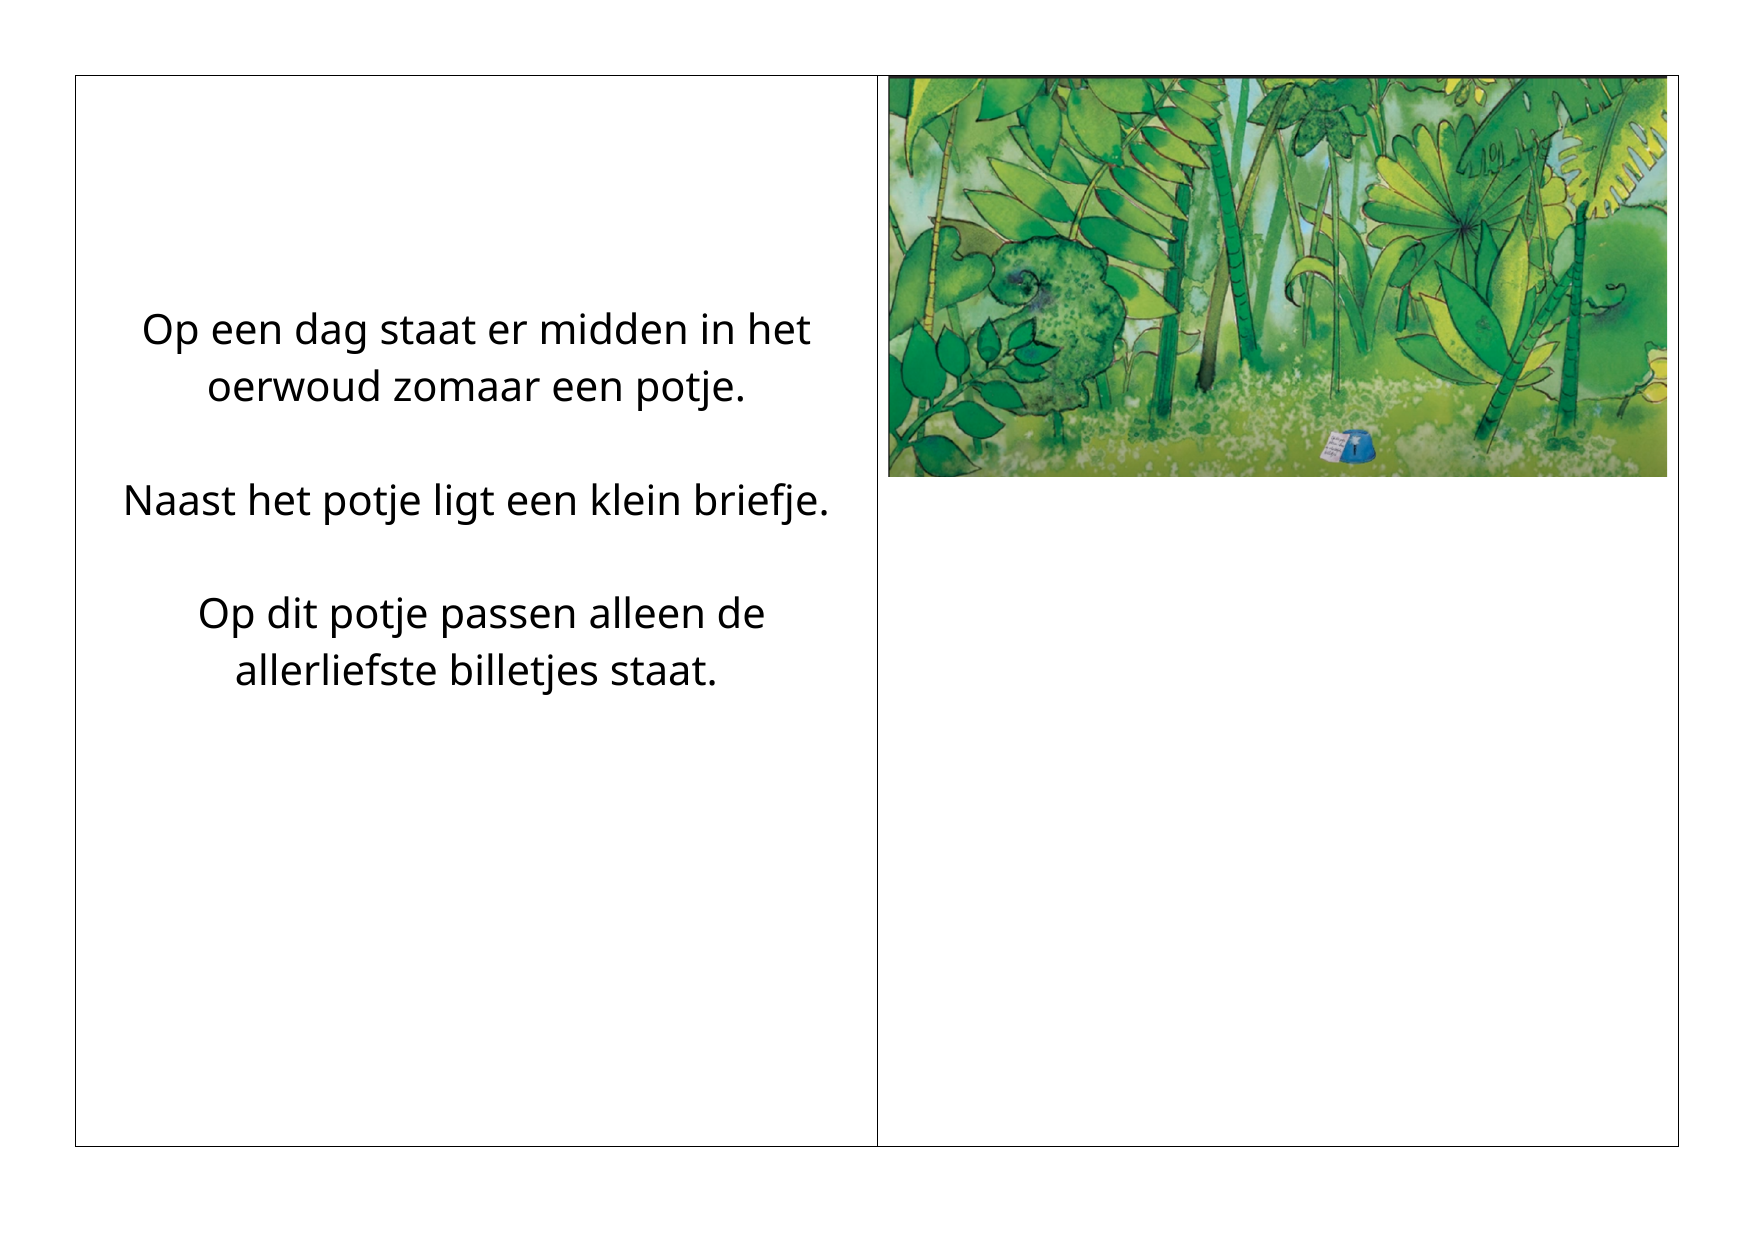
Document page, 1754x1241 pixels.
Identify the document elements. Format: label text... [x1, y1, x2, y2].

table_header Op een dag staat er midden in het oerwoud zomaar een potje. Naast het potje ligt een klein briefje. Op dit potje passen alleen de allerliefste billetjes staat. [76, 76, 877, 1146]
table_header [878, 76, 1678, 1146]
